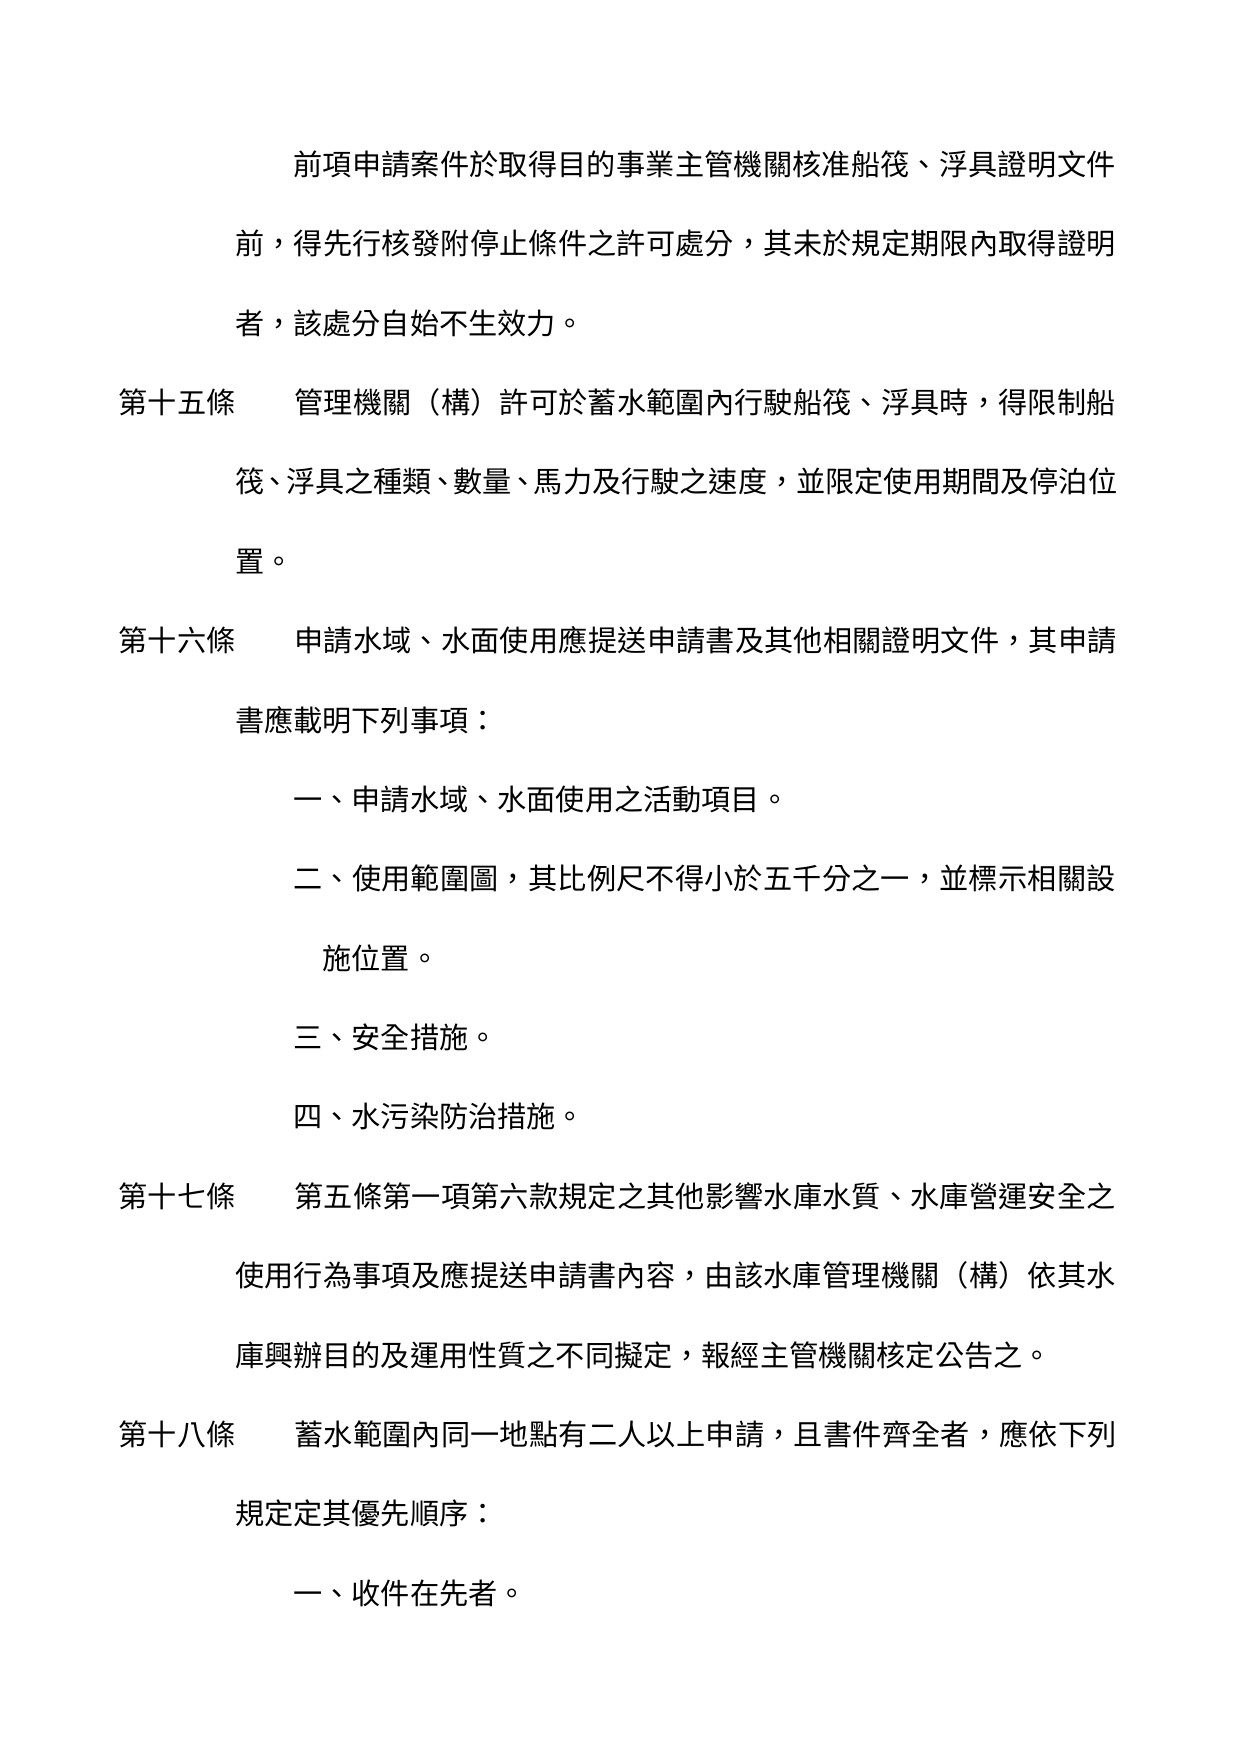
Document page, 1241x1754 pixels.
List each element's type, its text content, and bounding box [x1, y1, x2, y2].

text 第十七條 第五條第一項第六款規定之其他影響水庫水質、水庫營運安全之使用行為事項及應提送申請書內容，由該水庫管理機關（構）依其水庫興辦目的及運用性質之不同擬定，報經主管機關核定公告之。 [118, 1155, 1117, 1393]
text 四、水污染防治措施。 [293, 1075, 1117, 1155]
text 二、使用範圍圖，其比例尺不得小於五千分之一，並標示相關設施位置。 [293, 837, 1117, 996]
text 前項申請案件於取得目的事業主管機關核准船筏、浮具證明文件前，得先行核發附停止條件之許可處分，其未於規定期限內取得證明者，該處分自始不生效力。 [235, 123, 1117, 361]
text 第十八條 蓄水範圍內同一地點有二人以上申請，且書件齊全者，應依下列規定定其優先順序： [118, 1393, 1117, 1552]
text 第十五條 管理機關（構）許可於蓄水範圍內行駛船筏、浮具時，得限制船筏、浮具之種類、數量、馬力及行駛之速度，並限定使用期間及停泊位置。 [118, 361, 1117, 599]
text 一、申請水域、水面使用之活動項目。 [293, 758, 1117, 837]
text 一、收件在先者。 [293, 1552, 1117, 1631]
text 第十六條 申請水域、水面使用應提送申請書及其他相關證明文件，其申請書應載明下列事項： [118, 599, 1117, 758]
text 三、安全措施。 [293, 996, 1117, 1075]
